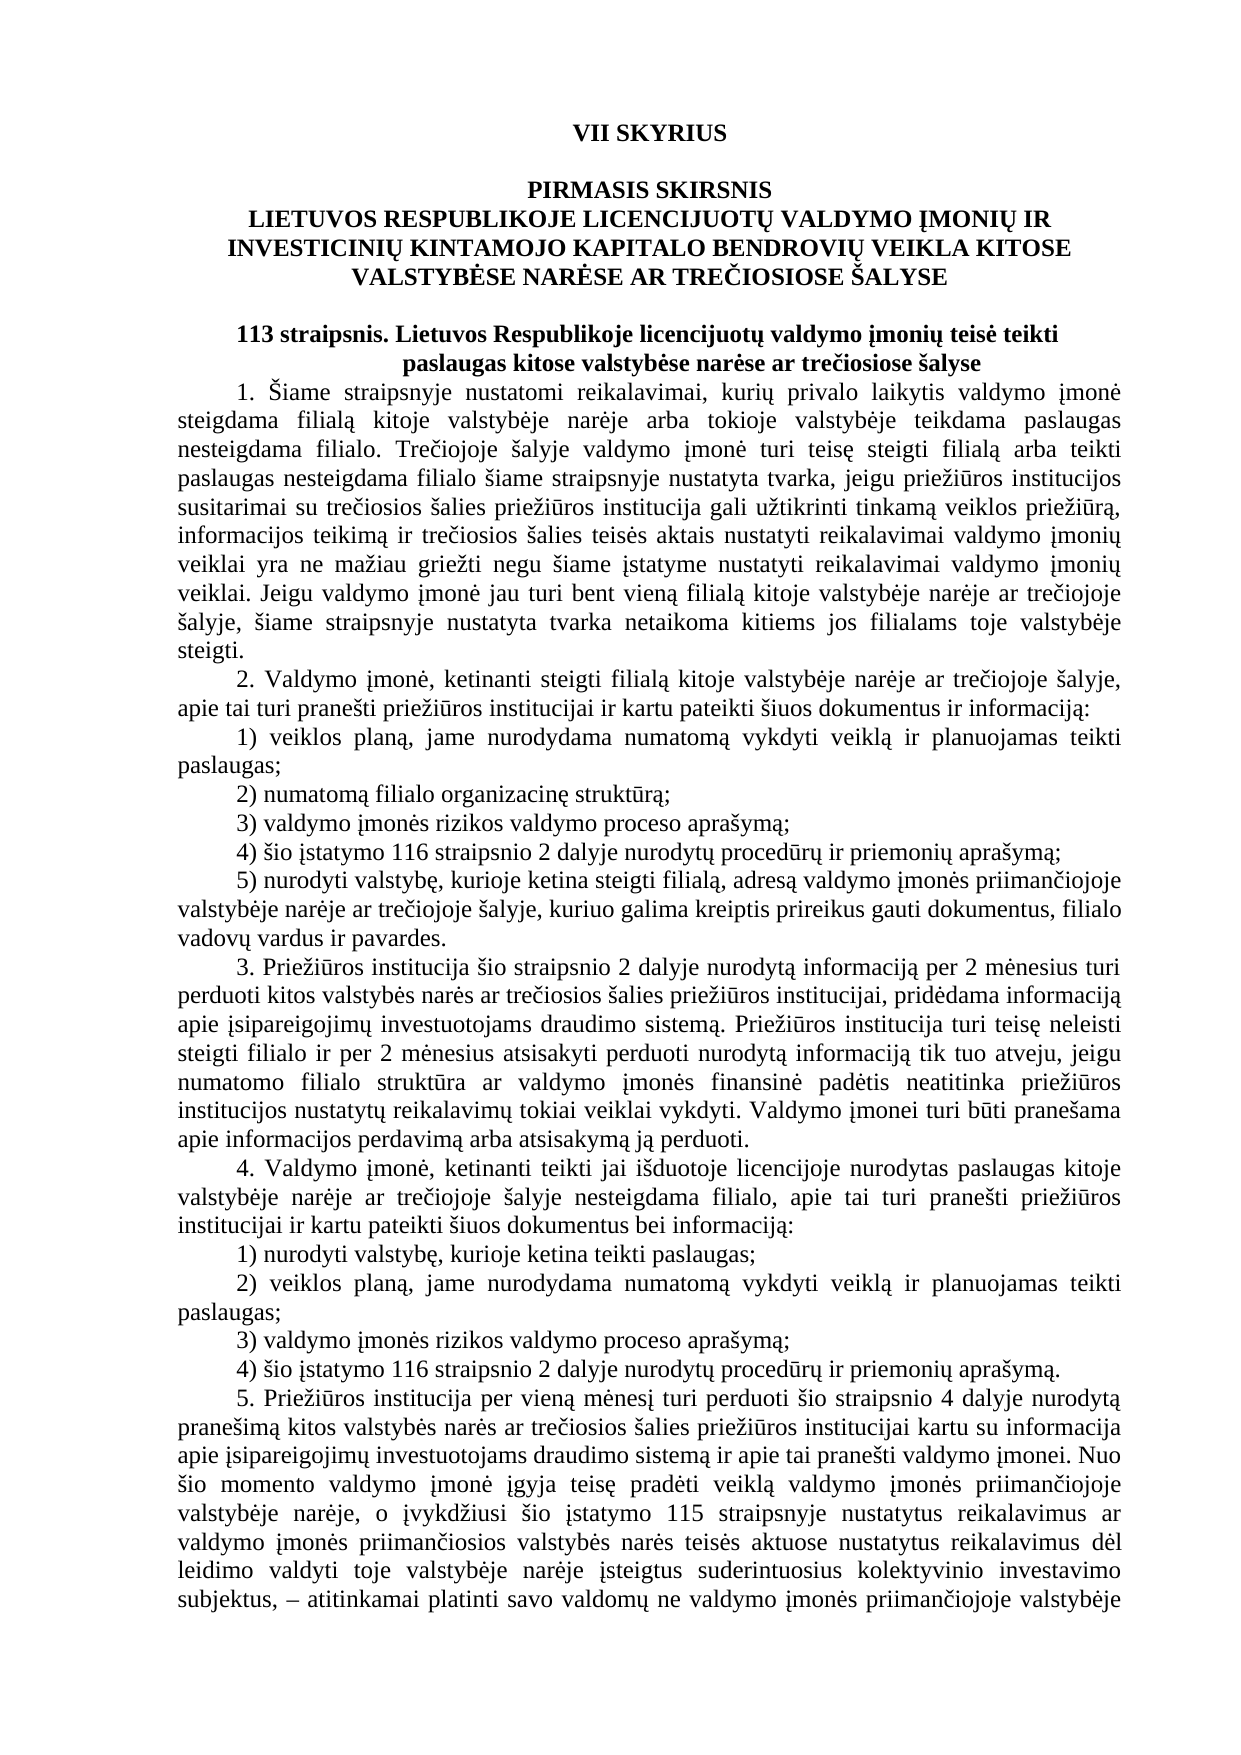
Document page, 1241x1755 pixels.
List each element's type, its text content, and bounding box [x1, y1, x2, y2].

text 113 straipsnis. Lietuvos Respublikoje licencijuotų valdymo įmonių teisė teikti paslaugas kitose valstybėse narėse ar trečiosiose šalyse [236, 319, 1122, 377]
text 1) nurodyti valstybę, kurioje ketina teikti paslaugas; [177, 1239, 1122, 1268]
text 4) šio įstatymo 116 straipsnio 2 dalyje nurodytų procedūrų ir priemonių aprašymą; [177, 837, 1122, 866]
text 4) šio įstatymo 116 straipsnio 2 dalyje nurodytų procedūrų ir priemonių aprašymą. [177, 1354, 1122, 1383]
text 1. Šiame straipsnyje nustatomi reikalavimai, kurių privalo laikytis valdymo įmonė steigdama filialą kitoje valstybėje narėje arba tokioje valstybėje teikdama paslaugas nesteigdama filialo. Trečiojoje šalyje valdymo įmonė turi teisę steigti filialą arba teikti paslaugas nesteigdama filialo šiame straipsnyje nustatyta tvarka, jeigu priežiūros institucijos susitarimai su trečiosios šalies priežiūros institucija gali užtikrinti tinkamą veiklos priežiūrą, informacijos teikimą ir trečiosios šalies teisės aktais nustatyti reikalavimai valdymo įmonių veiklai yra ne mažiau griežti negu šiame įstatyme nustatyti reikalavimai valdymo įmonių veiklai. Jeigu valdymo įmonė jau turi bent vieną filialą kitoje valstybėje narėje ar trečiojoje šalyje, šiame straipsnyje nustatyta tvarka netaikoma kitiems jos filialams toje valstybėje steigti. [177, 377, 1122, 664]
text 2. Valdymo įmonė, ketinanti steigti filialą kitoje valstybėje narėje ar trečiojoje šalyje, apie tai turi pranešti priežiūros institucijai ir kartu pateikti šiuos dokumentus ir informaciją: [177, 664, 1122, 722]
text 3) valdymo įmonės rizikos valdymo proceso aprašymą; [177, 808, 1122, 837]
text 4. Valdymo įmonė, ketinanti teikti jai išduotoje licencijoje nurodytas paslaugas kitoje valstybėje narėje ar trečiojoje šalyje nesteigdama filialo, apie tai turi pranešti priežiūros institucijai ir kartu pateikti šiuos dokumentus bei informaciją: [177, 1153, 1122, 1239]
text 1) veiklos planą, jame nurodydama numatomą vykdyti veiklą ir planuojamas teikti paslaugas; [177, 722, 1122, 779]
text LIETUVOS RESPUBLIKOJE LICENCIJUOTŲ VALDYMO ĮMONIŲ IR INVESTICINIŲ KINTAMOJO KAPITALO BENDROVIŲ VEIKLA KITOSE VALSTYBĖSE NARĖSE AR TREČIOSIOSE ŠALYSE [177, 204, 1122, 291]
text 3. Priežiūros institucija šio straipsnio 2 dalyje nurodytą informaciją per 2 mėnesius turi perduoti kitos valstybės narės ar trečiosios šalies priežiūros institucijai, pridėdama informaciją apie įsipareigojimų investuotojams draudimo sistemą. Priežiūros institucija turi teisę neleisti steigti filialo ir per 2 mėnesius atsisakyti perduoti nurodytą informaciją tik tuo atveju, jeigu numatomo filialo struktūra ar valdymo įmonės finansinė padėtis neatitinka priežiūros institucijos nustatytų reikalavimų tokiai veiklai vykdyti. Valdymo įmonei turi būti pranešama apie informacijos perdavimą arba atsisakymą ją perduoti. [177, 952, 1122, 1153]
text 3) valdymo įmonės rizikos valdymo proceso aprašymą; [177, 1326, 1122, 1354]
text VII SKYRIUS [177, 118, 1122, 147]
text 5. Priežiūros institucija per vieną mėnesį turi perduoti šio straipsnio 4 dalyje nurodytą pranešimą kitos valstybės narės ar trečiosios šalies priežiūros institucijai kartu su informacija apie įsipareigojimų investuotojams draudimo sistemą ir apie tai pranešti valdymo įmonei. Nuo šio momento valdymo įmonė įgyja teisę pradėti veiklą valdymo įmonės priimančiojoje valstybėje narėje, o įvykdžiusi šio įstatymo 115 straipsnyje nustatytus reikalavimus ar valdymo įmonės priimančiosios valstybės narės teisės aktuose nustatytus reikalavimus dėl leidimo valdyti toje valstybėje narėje įsteigtus suderintuosius kolektyvinio investavimo subjektus, – atitinkamai platinti savo valdomų ne valdymo įmonės priimančiojoje valstybėje [177, 1383, 1122, 1613]
text 2) numatomą filialo organizacinę struktūrą; [177, 779, 1122, 808]
text 2) veiklos planą, jame nurodydama numatomą vykdyti veiklą ir planuojamas teikti paslaugas; [177, 1268, 1122, 1326]
text PIRMASIS SKIRSNIS [177, 176, 1122, 204]
text 5) nurodyti valstybę, kurioje ketina steigti filialą, adresą valdymo įmonės priimančiojoje valstybėje narėje ar trečiojoje šalyje, kuriuo galima kreiptis prireikus gauti dokumentus, filialo vadovų vardus ir pavardes. [177, 866, 1122, 952]
